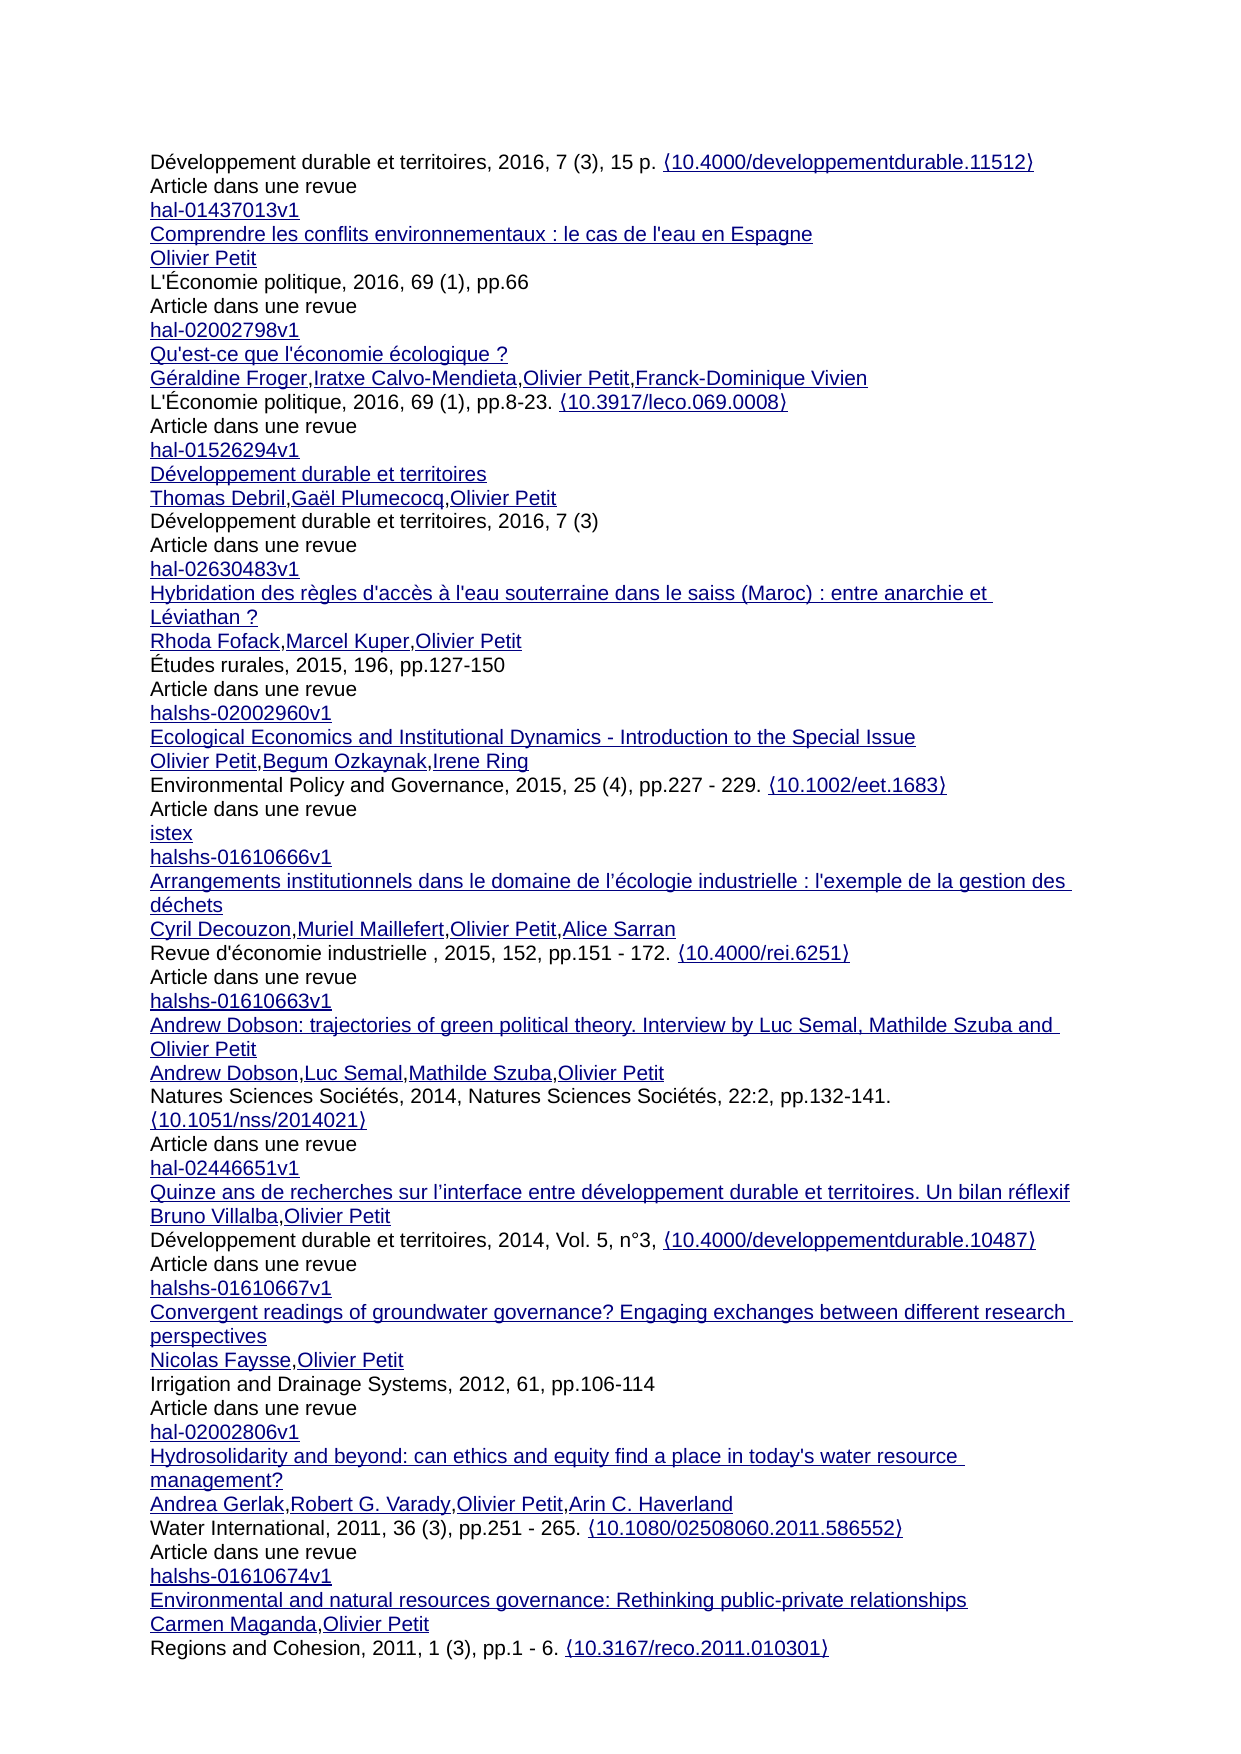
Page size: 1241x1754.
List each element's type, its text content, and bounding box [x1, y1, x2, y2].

table_cell Convergent readings of groundwater governance? Engaging exchanges between different research perspectives Nicolas Faysse,Olivier Petit Irrigation and Drainage Systems, 2012, 61, pp.106-114 Article dans une revue hal-02002806v1 [150, 1300, 1090, 1444]
table_cell Environmental and natural resources governance: Rethinking public-private relationships Carmen Maganda,Olivier Petit Regions and Cohesion, 2011, 1 (3), pp.1 - 6. ⟨10.3167/reco.2011.010301⟩ [150, 1588, 1090, 1659]
table_cell Ecological Economics and Institutional Dynamics - Introduction to the Special Issue Olivier Petit,Begum Ozkaynak,Irene Ring Environmental Policy and Governance, 2015, 25 (4), pp.227 - 229. ⟨10.1002/eet.1683⟩ Article dans une revue istex halshs-01610666v1 [150, 725, 1090, 869]
table_cell Hybridation des règles d'accès à l'eau souterraine dans le saiss (Maroc) : entre anarchie et Léviathan ? Rhoda Fofack,Marcel Kuper,Olivier Petit Études rurales, 2015, 196, pp.127-150 Article dans une revue halshs-02002960v1 [150, 581, 1090, 725]
table_cell Arrangements institutionnels dans le domaine de l’écologie industrielle : l'exemple de la gestion des déchets Cyril Decouzon,Muriel Maillefert,Olivier Petit,Alice Sarran Revue d'économie industrielle , 2015, 152, pp.151 - 172. ⟨10.4000/rei.6251⟩ Article dans une revue halshs-01610663v1 [150, 869, 1090, 1012]
table_cell Développement durable et territoires Thomas Debril,Gaël Plumecocq,Olivier Petit Développement durable et territoires, 2016, 7 (3) Article dans une revue hal-02630483v1 [150, 461, 1090, 581]
table_cell Quinze ans de recherches sur l’interface entre développement durable et territoires. Un bilan réflexif Bruno Villalba,Olivier Petit Développement durable et territoires, 2014, Vol. 5, n°3, ⟨10.4000/developpementdurable.10487⟩ Article dans une revue halshs-01610667v1 [150, 1180, 1090, 1300]
table_cell Développement durable et territoires, 2016, 7 (3), 15 p. ⟨10.4000/developpementdurable.11512⟩ Article dans une revue hal-01437013v1 [150, 150, 1090, 222]
table_cell Qu'est-ce que l'économie écologique ? Géraldine Froger,Iratxe Calvo-Mendieta,Olivier Petit,Franck-Dominique Vivien L'Économie politique, 2016, 69 (1), pp.8-23. ⟨10.3917/leco.069.0008⟩ Article dans une revue hal-01526294v1 [150, 342, 1090, 461]
table_cell Hydrosolidarity and beyond: can ethics and equity find a place in today's water resource management? Andrea Gerlak,Robert G. Varady,Olivier Petit,Arin C. Haverland Water International, 2011, 36 (3), pp.251 - 265. ⟨10.1080/02508060.2011.586552⟩ Article dans une revue halshs-01610674v1 [150, 1444, 1090, 1587]
table_cell Comprendre les conflits environnementaux : le cas de l'eau en Espagne Olivier Petit L'Économie politique, 2016, 69 (1), pp.66 Article dans une revue hal-02002798v1 [150, 222, 1090, 342]
table_cell Andrew Dobson: trajectories of green political theory. Interview by Luc Semal, Mathilde Szuba and Olivier Petit Andrew Dobson,Luc Semal,Mathilde Szuba,Olivier Petit Natures Sciences Sociétés, 2014, Natures Sciences Sociétés, 22:2, pp.132-141. ⟨10.1051/nss/2014021⟩ Article dans une revue hal-02446651v1 [150, 1013, 1090, 1180]
